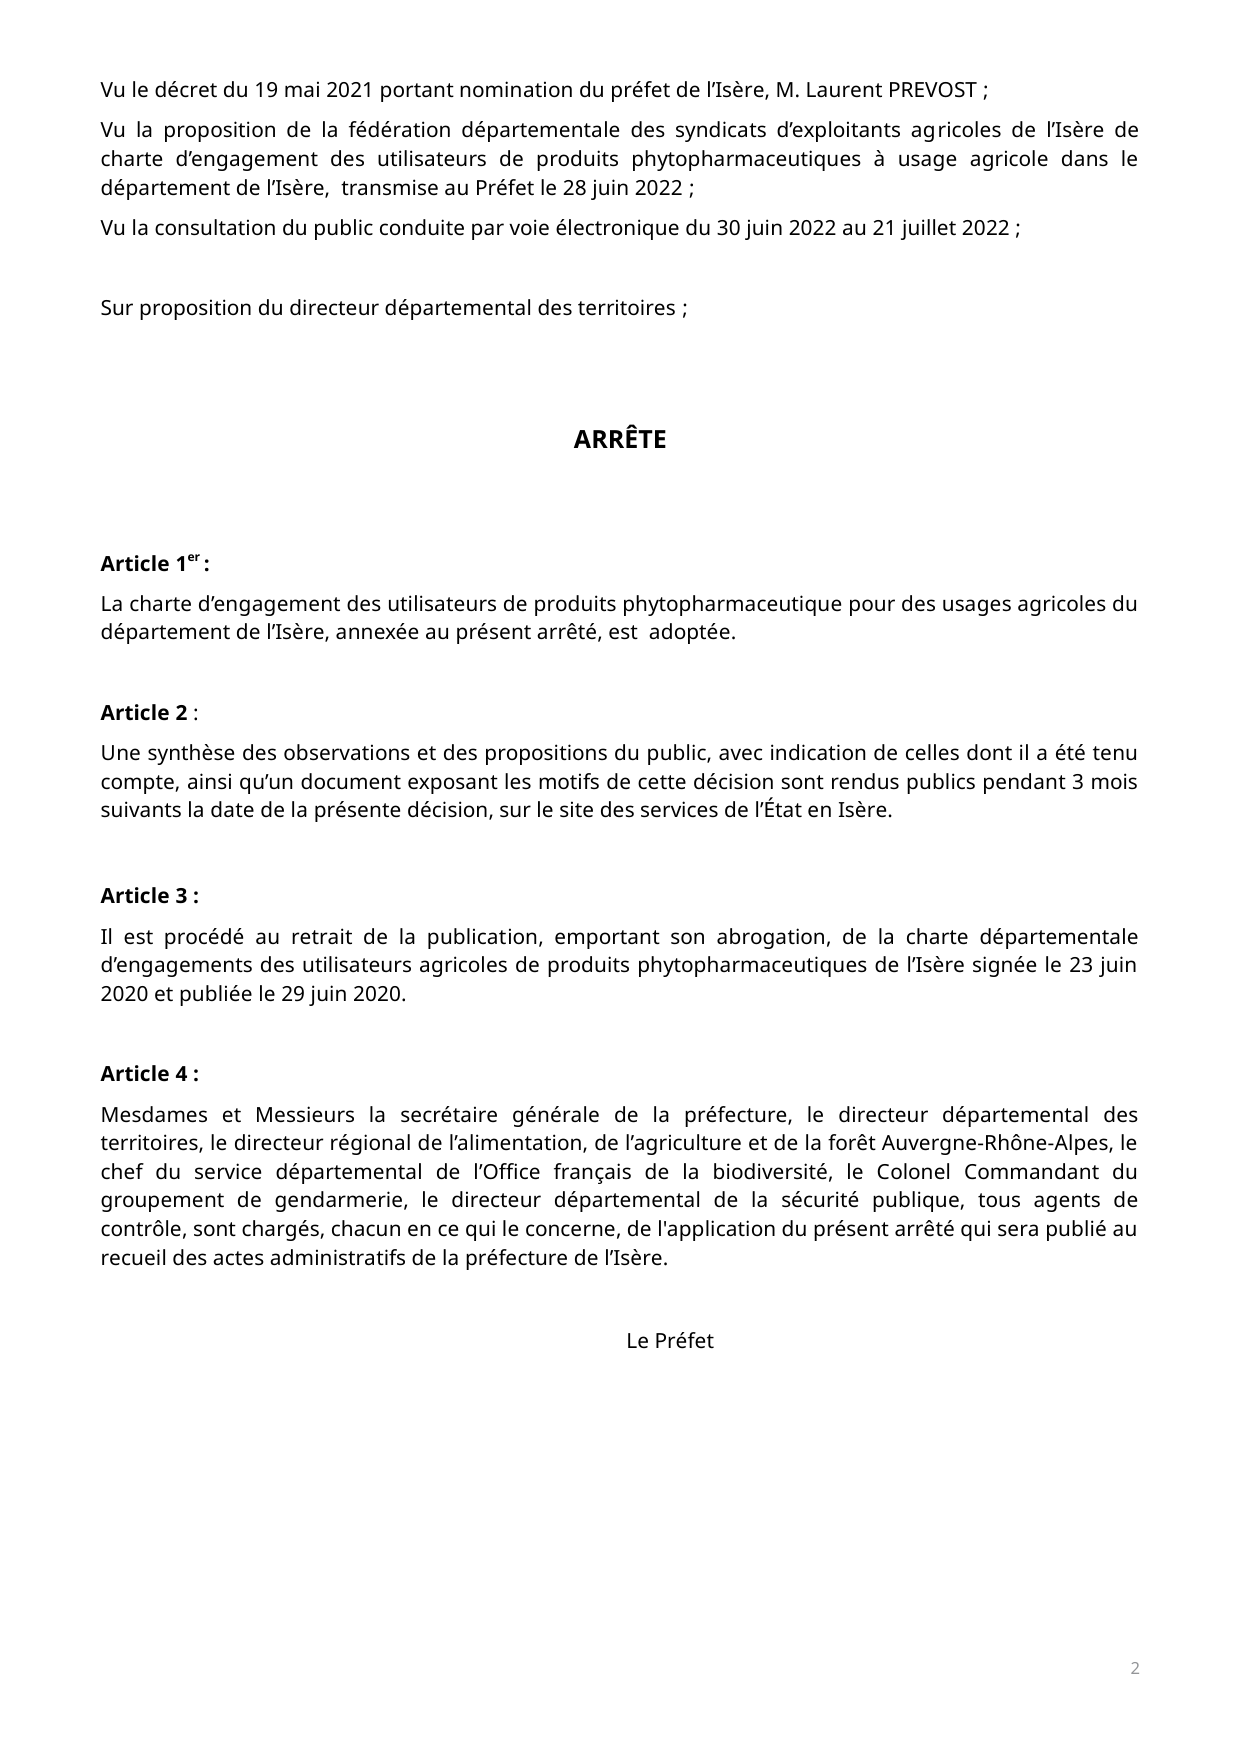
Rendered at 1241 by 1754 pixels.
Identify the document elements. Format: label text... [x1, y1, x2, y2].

text Une synthèse des observations et des propositions du public, avec indication de celles dont il a été tenu compte, ainsi qu’un document exposant les motifs de cette décision sont rendus publics pendant 3 mois suivants la date de la présente décision, sur le site des services de l’État en Isère. [100, 738, 1140, 824]
text Vu la consultation du public conduite par voie électronique du 30 juin 2022 au 21 juillet 2022 ; [100, 213, 1140, 241]
text Sur proposition du directeur départemental des territoires ; [100, 293, 1140, 322]
text Le Préfet [623, 1323, 1143, 1357]
text Vu le décret du 19 mai 2021 portant nomination du préfet de l’Isère, M. Laurent PREVOST ; [100, 75, 1140, 103]
text Mesdames et Messieurs la secrétaire générale de la préfecture, le directeur départemental des territoires, le directeur régional de l’alimentation, de l’agriculture et de la forêt Auvergne-Rhône-Alpes, le chef du service départemental de l’Office français de la biodiversité, le Colonel Commandant du groupement de gendarmerie, le directeur départemental de la sécurité publique, tous agents de contrôle, sont chargés, chacun en ce qui le concerne, de l'application du présent arrêté qui sera publié au recueil des actes administratifs de la préfecture de l’Isère. [100, 1100, 1140, 1271]
text La charte d’engagement des utilisateurs de produits phytopharmaceutique pour des usages agricoles du département de l’Isère, annexée au présent arrêté, est adoptée. [100, 589, 1140, 646]
text Article 4 : [100, 1059, 1140, 1088]
text Vu la proposition de la fédération départementale des syndicats d’exploitants agricoles de l’Isère de charte d’engagement des utilisateurs de produits phytopharmaceutiques à usage agricole dans le département de l’Isère, transmise au Préfet le 28 juin 2022 ; [100, 115, 1140, 201]
text Article 3 : [100, 881, 1140, 910]
text Il est procédé au retrait de la publication, emportant son abrogation, de la charte départementale d’engagements des utilisateurs agricoles de produits phytopharmaceutiques de l’Isère signée le 23 juin 2020 et publiée le 29 juin 2020. [100, 922, 1140, 1007]
text Article 1er : [100, 548, 1140, 577]
text Article 2 : [100, 698, 1140, 726]
subtitle ARRÊTE [100, 422, 1140, 456]
